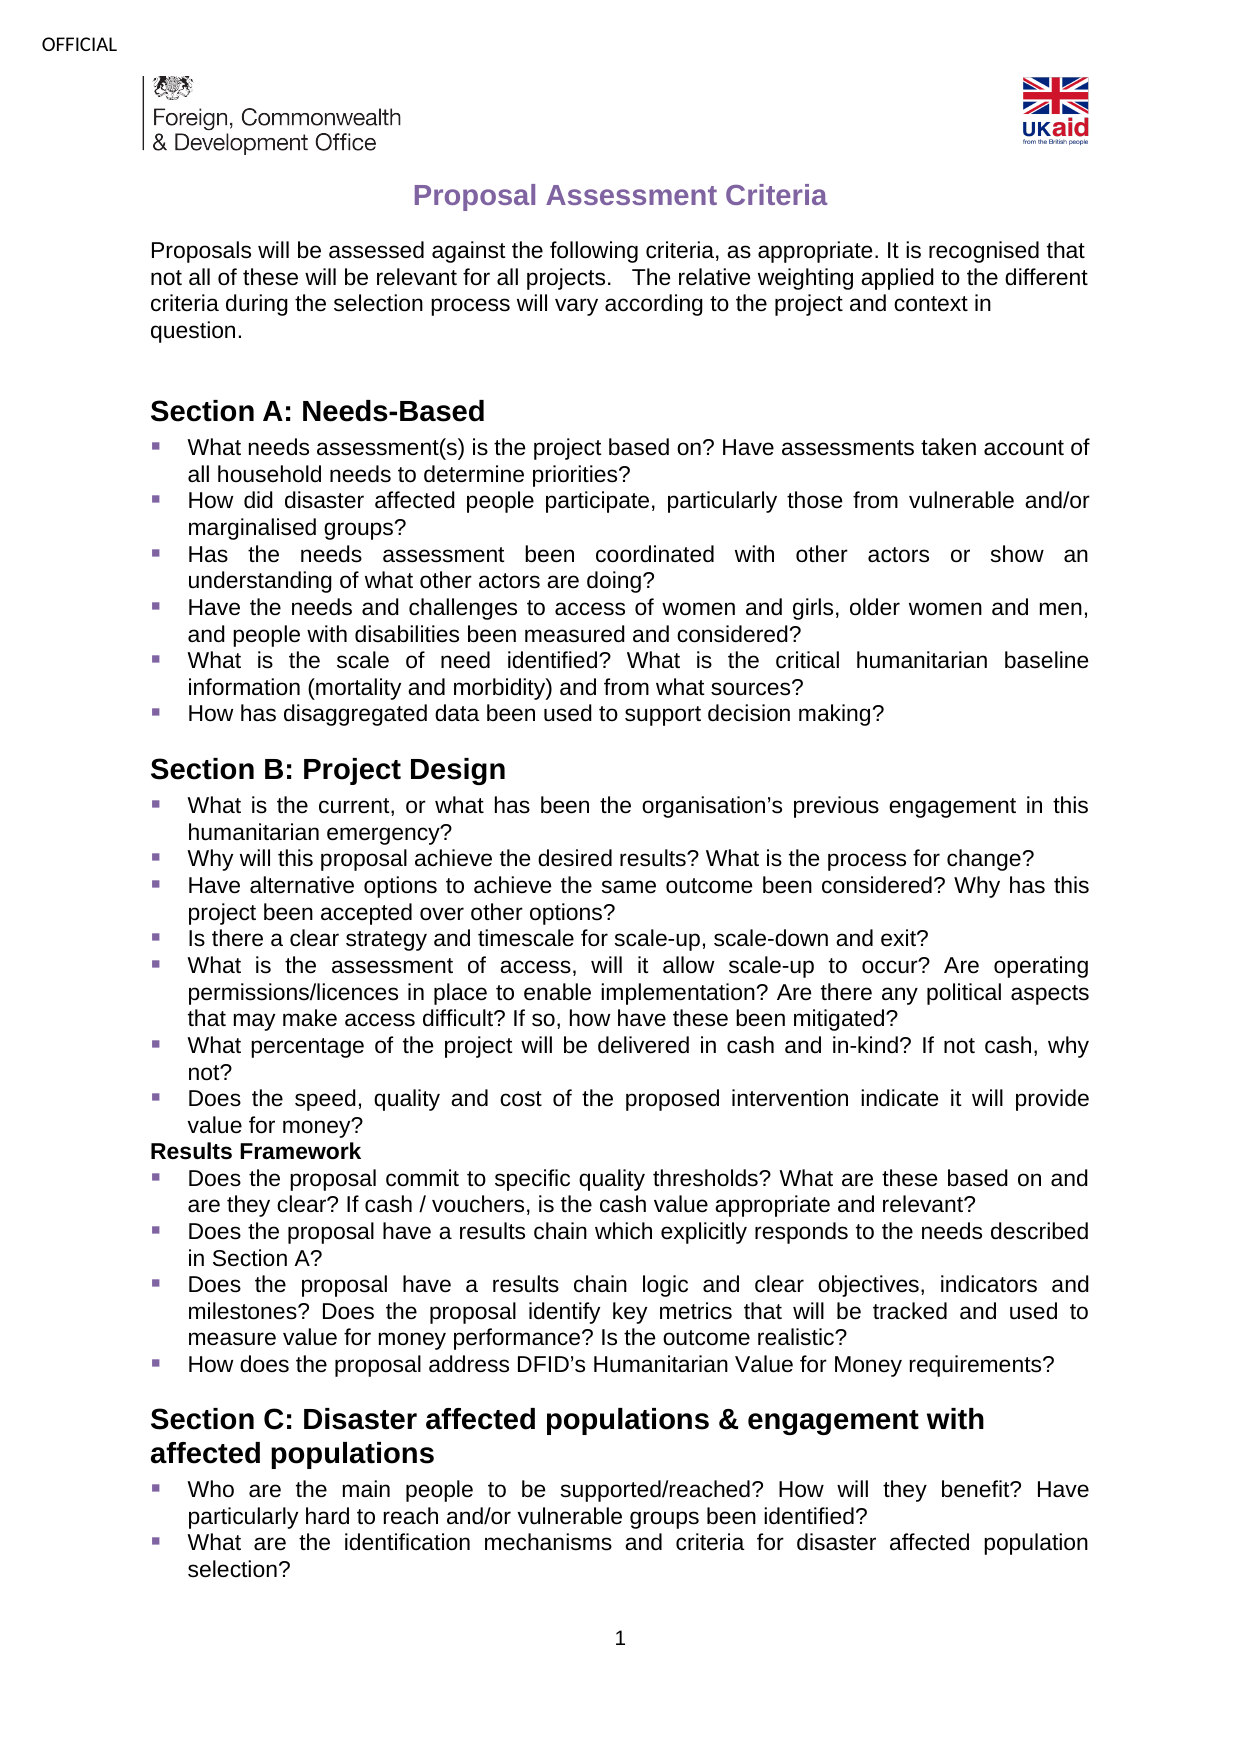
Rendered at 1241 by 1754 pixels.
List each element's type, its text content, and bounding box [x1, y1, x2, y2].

list Who are the main people to be supported/reached? How will they benefit? Have particularly hard to reach and/or vulnerable groups been identified? [150, 1476, 1090, 1529]
list What needs assessment(s) is the project based on? Have assessments taken account of all household needs to determine priorities? [150, 434, 1090, 487]
list Is there a clear strategy and timescale for scale-up, scale-down and exit? [150, 925, 1090, 952]
list What percentage of the project will be delivered in cash and in-kind? If not cash, why not? [150, 1032, 1090, 1085]
list How did disaster affected people participate, particularly those from vulnerable and/or marginalised groups? [150, 487, 1090, 541]
list Has the needs assessment been coordinated with other actors or show an understanding of what other actors are doing? [150, 541, 1090, 594]
list What are the identification mechanisms and criteria for disaster affected population selection? [150, 1529, 1090, 1582]
list Have alternative options to achieve the same outcome been considered? Why has this project been accepted over other options? [150, 872, 1090, 925]
subtitle Section A: Needs-Based [150, 394, 1090, 428]
list How does the proposal address DFID’s Humanitarian Value for Money requirements? [150, 1351, 1090, 1377]
text Proposals will be assessed against the following criteria, as appropriate. It is recognised that not all of these will be relevant for all projects. The relative weighting applied to the different criteria during the selection process will vary according to the project and context in question. [150, 237, 1090, 343]
list Does the proposal have a results chain which explicitly responds to the needs described in Section A? [150, 1218, 1090, 1271]
list How has disaggregated data been used to support decision making? [150, 700, 1090, 727]
subtitle Section C: Disaster affected populations & engagement with affected populations [150, 1402, 1090, 1469]
list What is the assessment of access, will it allow scale-up to occur? Are operating permissions/licences in place to enable implementation? Are there any political aspects that may make access difficult? If so, how have these been mitigated? [150, 952, 1090, 1032]
list Why will this proposal achieve the desired results? What is the process for change? [150, 845, 1090, 872]
list Does the speed, quality and cost of the proposed intervention indicate it will provide value for money? [150, 1085, 1090, 1138]
list What is the scale of need identified? What is the critical humanitarian baseline information (mortality and morbidity) and from what sources? [150, 647, 1090, 700]
list Does the proposal commit to specific quality thresholds? What are these based on and are they clear? If cash / vouchers, is the cash value appropriate and relevant? [150, 1164, 1090, 1218]
subtitle Section B: Project Design [150, 752, 1090, 786]
list Does the proposal have a results chain logic and clear objectives, indicators and milestones? Does the proposal identify key metrics that will be tracked and used to measure value for money performance? Is the outcome realistic? [150, 1271, 1090, 1351]
text Proposal Assessment Criteria [150, 178, 1090, 211]
subtitle Results Framework [150, 1138, 1090, 1164]
list What is the current, or what has been the organisation’s previous engagement in this humanitarian emergency? [150, 792, 1090, 845]
list Have the needs and challenges to access of women and girls, older women and men, and people with disabilities been measured and considered? [150, 594, 1090, 647]
